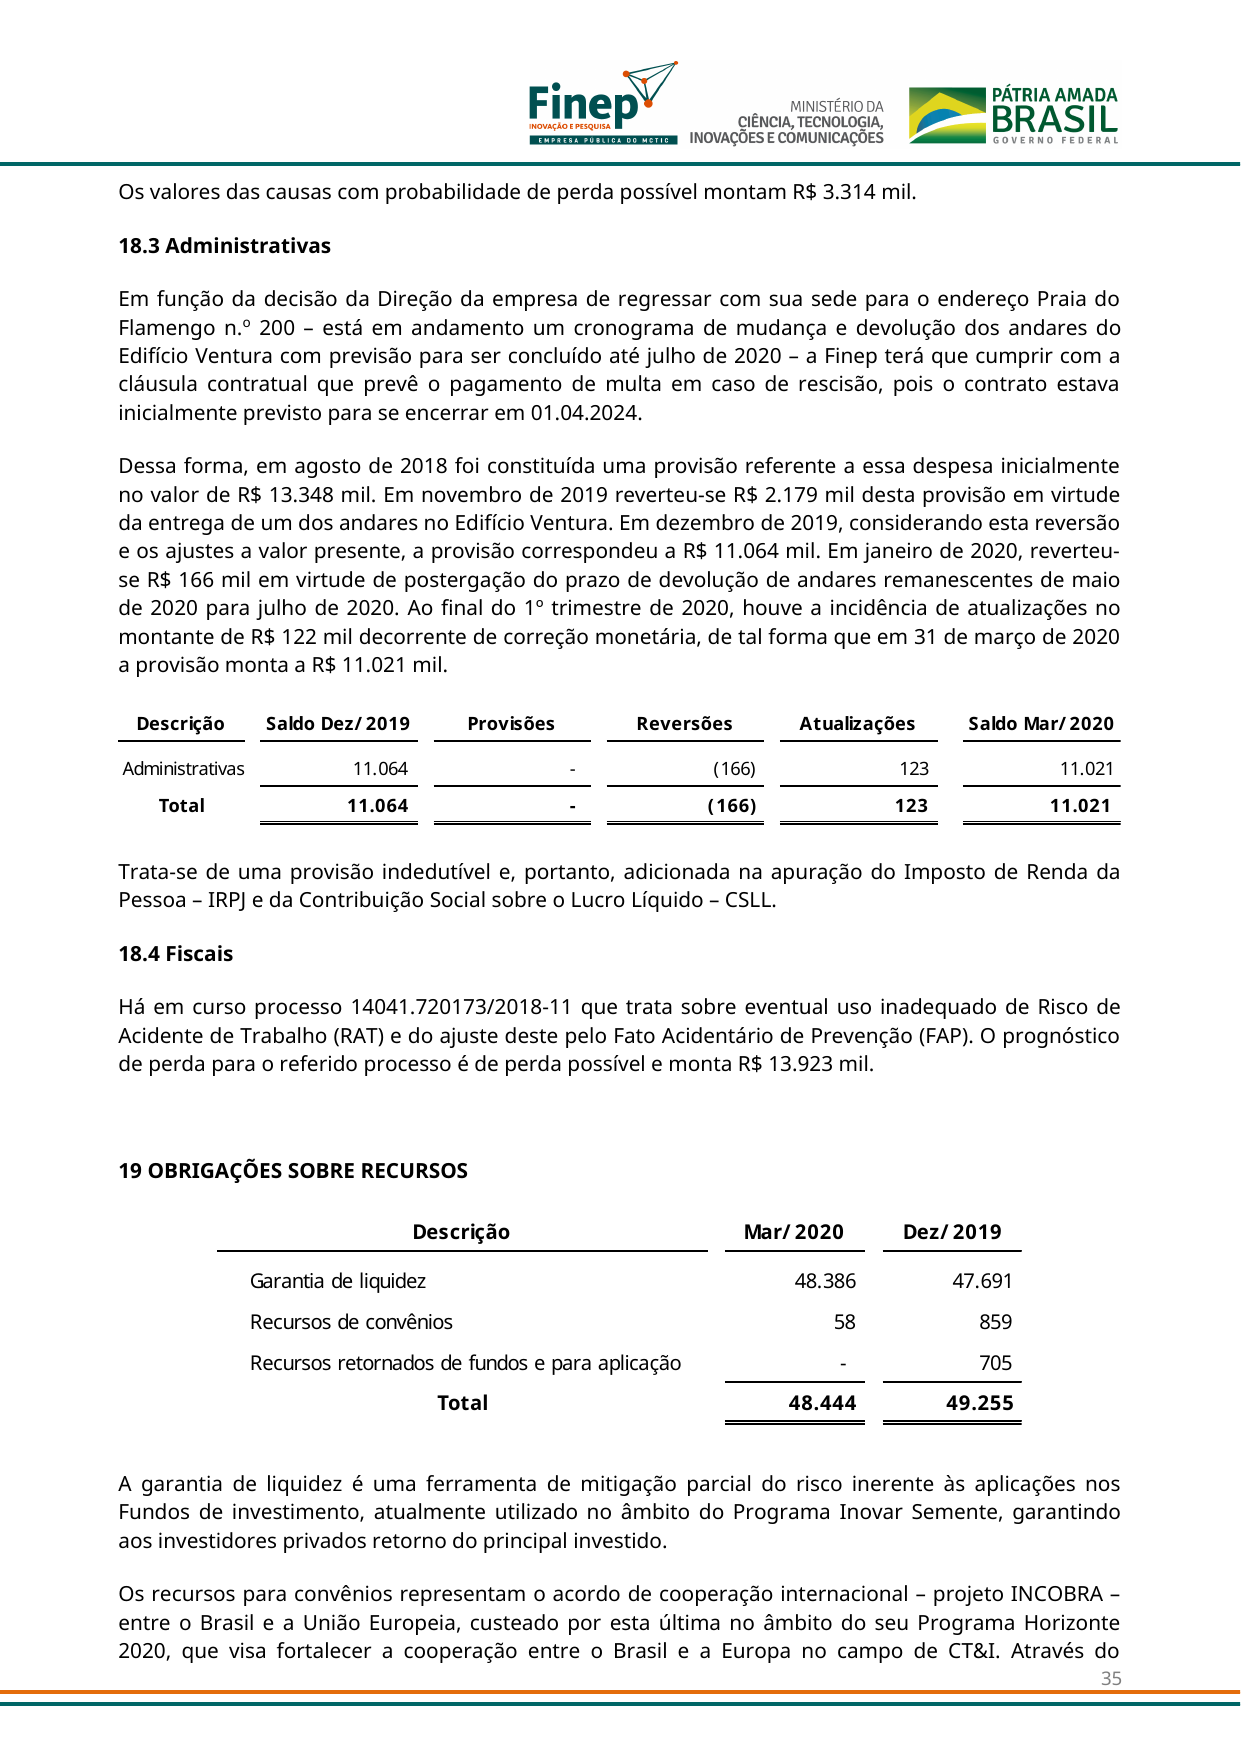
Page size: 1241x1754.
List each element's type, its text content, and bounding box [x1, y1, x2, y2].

text Os valores das causas com probabilidade de perda possível montam R$ 3.314 mil. [118, 177, 1122, 206]
text Em função da decisão da Direção da empresa de regressar com sua sede para o endereço Praia do Flamengo n.o 200 – está em andamento um cronograma de mudança e devolução dos andares do Edifício Ventura com previsão para ser concluído até julho de 2020 – a Finep terá que cumprir com a cláusula contratual que prevê o pagamento de multa em caso de rescisão, pois o contrato estava inicialmente previsto para se encerrar em 01.04.2024. [118, 284, 1122, 426]
text Os recursos para convênios representam o acordo de cooperação internacional – projeto INCOBRA – entre o Brasil e a União Europeia, custeado por esta última no âmbito do seu Programa Horizonte 2020, que visa fortalecer a cooperação entre o Brasil e a Europa no campo de CT&I. Através do [118, 1579, 1122, 1664]
subtitle 19 OBRIGAÇÕES SOBRE RECURSOS [118, 1156, 1122, 1184]
text A garantia de liquidez é uma ferramenta de mitigação parcial do risco inerente às aplicações nos Fundos de investimento, atualmente utilizado no âmbito do Programa Inovar Semente, garantindo aos investidores privados retorno do principal investido. [118, 1469, 1122, 1554]
subtitle 18.3 Administrativas [118, 231, 1122, 259]
picture [529, 60, 1123, 149]
text Dessa forma, em agosto de 2018 foi constituída uma provisão referente a essa despesa inicialmente no valor de R$ 13.348 mil. Em novembro de 2019 reverteu-se R$ 2.179 mil desta provisão em virtude da entrega de um dos andares no Edifício Ventura. Em dezembro de 2019, considerando esta reversão e os ajustes a valor presente, a provisão correspondeu a R$ 11.064 mil. Em janeiro de 2020, reverteu-se R$ 166 mil em virtude de postergação do prazo de devolução de andares remanescentes de maio de 2020 para julho de 2020. Ao final do 1º trimestre de 2020, houve a incidência de atualizações no montante de R$ 122 mil decorrente de correção monetária, de tal forma que em 31 de março de 2020 a provisão monta a R$ 11.021 mil. [118, 451, 1122, 679]
text Trata-se de uma provisão indedutível e, portanto, adicionada na apuração do Imposto de Renda da Pessoa – IRPJ e da Contribuição Social sobre o Lucro Líquido – CSLL. [118, 857, 1122, 914]
text Há em curso processo 14041.720173/2018-11 que trata sobre eventual uso inadequado de Risco de Acidente de Trabalho (RAT) e do ajuste deste pelo Fato Acidentário de Prevenção (FAP). O prognóstico de perda para o referido processo é de perda possível e monta R$ 13.923 mil. [118, 992, 1122, 1078]
subtitle 18.4 Fiscais [118, 939, 1122, 967]
